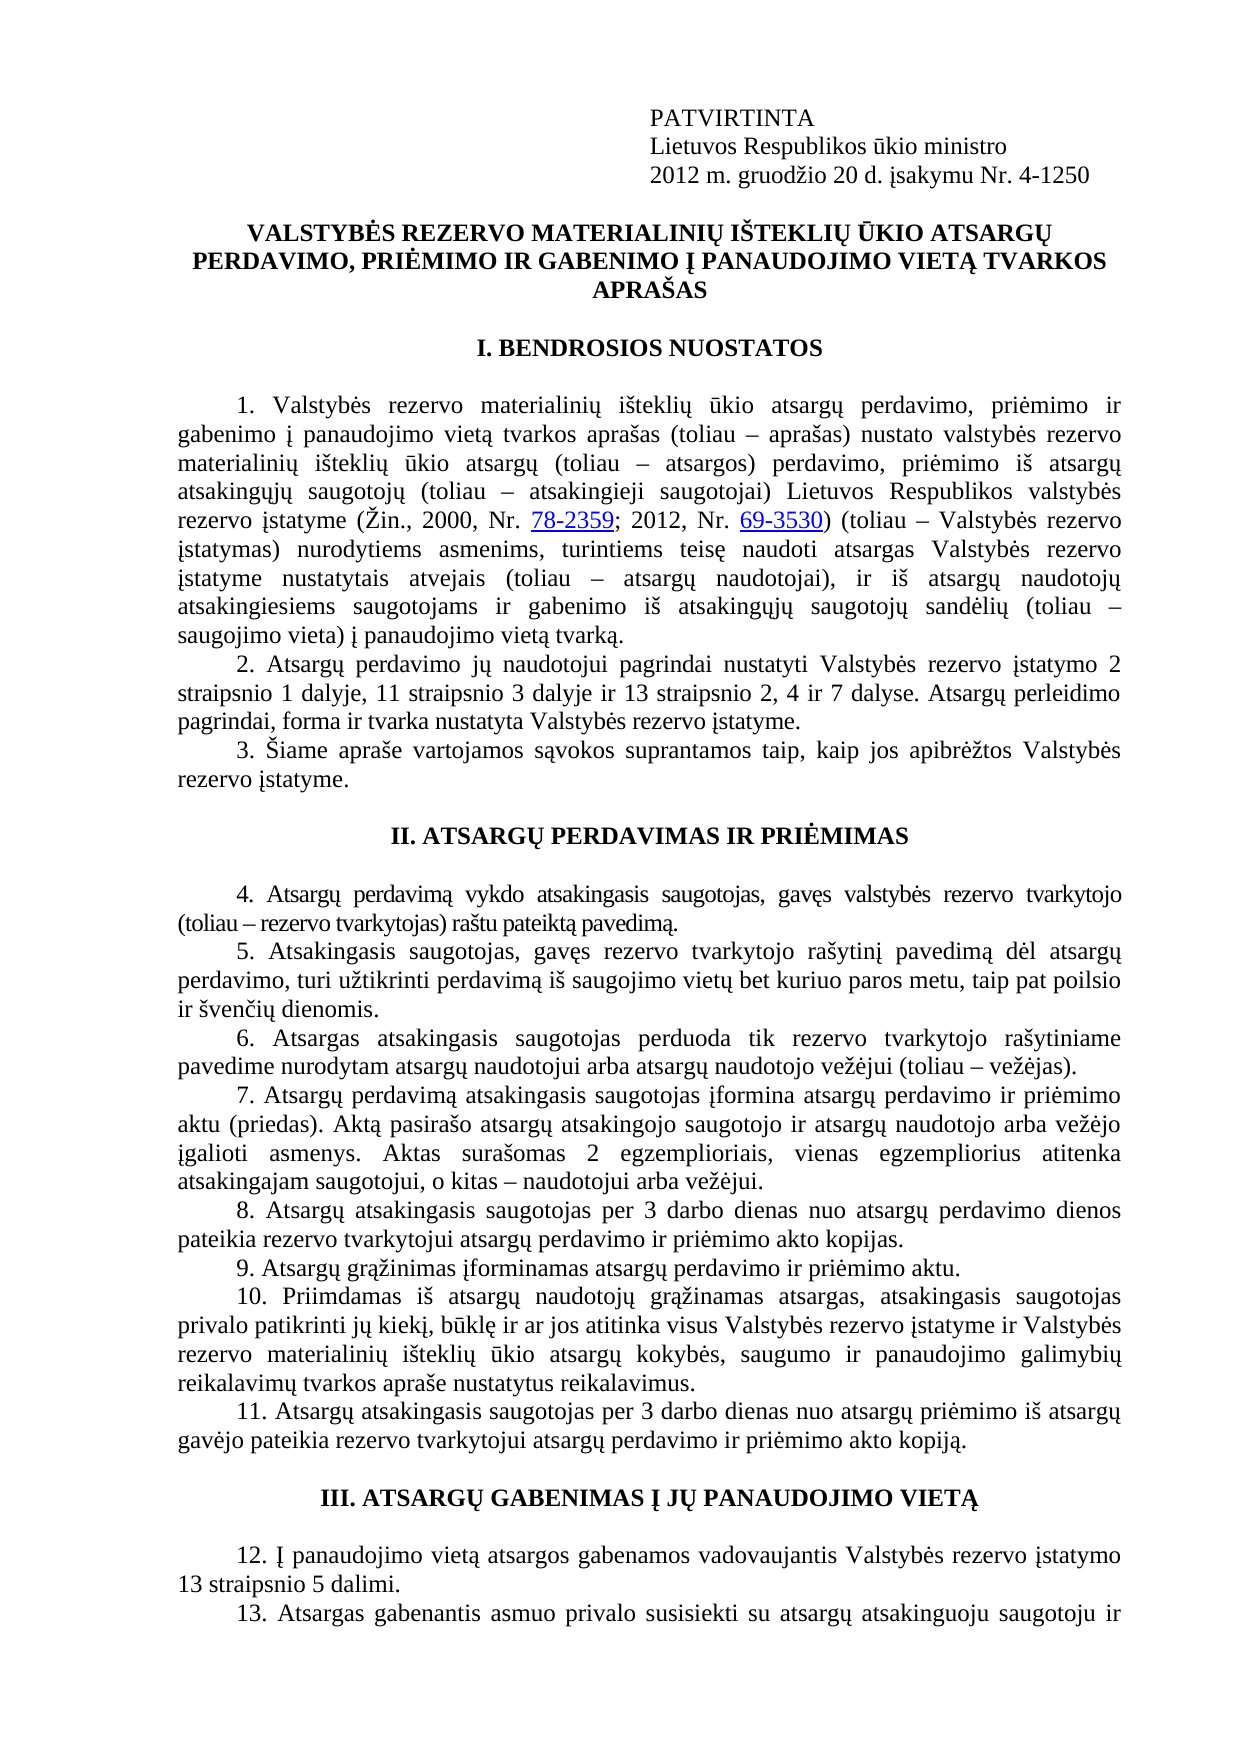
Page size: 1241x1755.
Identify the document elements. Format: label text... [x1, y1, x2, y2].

text 5. Atsakingasis saugotojas, gavęs rezervo tvarkytojo rašytinį pavedimą dėl atsargų perdavimo, turi užtikrinti perdavimą iš saugojimo vietų bet kuriuo paros metu, taip pat poilsio ir švenčių dienomis. [177, 936, 1122, 1023]
text 8. Atsargų atsakingasis saugotojas per 3 darbo dienas nuo atsargų perdavimo dienos pateikia rezervo tvarkytojui atsargų perdavimo ir priėmimo akto kopijas. [177, 1195, 1122, 1253]
text 4. Atsargų perdavimą vykdo atsakingasis saugotojas, gavęs valstybės rezervo tvarkytojo (toliau – rezervo tvarkytojas) raštu pateiktą pavedimą. [177, 879, 1122, 936]
text 3. Šiame apraše vartojamos sąvokos suprantamos taip, kaip jos apibrėžtos Valstybės rezervo įstatyme. [177, 735, 1122, 793]
text 6. Atsargas atsakingasis saugotojas perduoda tik rezervo tvarkytojo rašytiniame pavedime nurodytam atsargų naudotojui arba atsargų naudotojo vežėjui (toliau – vežėjas). [177, 1023, 1122, 1080]
text 2012 m. gruodžio 20 d. įsakymu Nr. 4-1250 [649, 160, 1122, 189]
text 9. Atsargų grąžinimas įforminamas atsargų perdavimo ir priėmimo aktu. [177, 1253, 1122, 1281]
text PATVIRTINTA [649, 103, 1122, 131]
text 2. Atsargų perdavimo jų naudotojui pagrindai nustatyti Valstybės rezervo įstatymo 2 straipsnio 1 dalyje, 11 straipsnio 3 dalyje ir 13 straipsnio 2, 4 ir 7 dalyse. Atsargų perleidimo pagrindai, forma ir tvarka nustatyta Valstybės rezervo įstatyme. [177, 649, 1122, 735]
text 13. Atsargas gabenantis asmuo privalo susisiekti su atsargų atsakinguoju saugotoju ir [177, 1598, 1122, 1626]
text 7. Atsargų perdavimą atsakingasis saugotojas įformina atsargų perdavimo ir priėmimo aktu (priedas). Aktą pasirašo atsargų atsakingojo saugotojo ir atsargų naudotojo arba vežėjo įgalioti asmenys. Aktas surašomas 2 egzemplioriais, vienas egzempliorius atitenka atsakingajam saugotojui, o kitas – naudotojui arba vežėjui. [177, 1080, 1122, 1195]
text 1. Valstybės rezervo materialinių išteklių ūkio atsargų perdavimo, priėmimo ir gabenimo į panaudojimo vietą tvarkos aprašas (toliau – aprašas) nustato valstybės rezervo materialinių išteklių ūkio atsargų (toliau – atsargos) perdavimo, priėmimo iš atsargų atsakingųjų saugotojų (toliau – atsakingieji saugotojai) Lietuvos Respublikos valstybės rezervo įstatyme (Žin., 2000, Nr. 78-2359; 2012, Nr. 69-3530) (toliau – Valstybės rezervo įstatymas) nurodytiems asmenims, turintiems teisę naudoti atsargas Valstybės rezervo įstatyme nustatytais atvejais (toliau – atsargų naudotojai), ir iš atsargų naudotojų atsakingiesiems saugotojams ir gabenimo iš atsakingųjų saugotojų sandėlių (toliau – saugojimo vieta) į panaudojimo vietą tvarką. [177, 390, 1122, 649]
text I. BENDROSIOS NUOSTATOS [177, 333, 1122, 361]
text 11. Atsargų atsakingasis saugotojas per 3 darbo dienas nuo atsargų priėmimo iš atsargų gavėjo pateikia rezervo tvarkytojui atsargų perdavimo ir priėmimo akto kopiją. [177, 1396, 1122, 1454]
text Iii. ATSARGŲ GABENIMAS Į JŲ PANAUDOJIMO VIETĄ [177, 1483, 1122, 1511]
text Lietuvos Respublikos ūkio ministro [649, 131, 1122, 160]
text II. ATSARGŲ PERDAVIMAS IR PRIĖMIMAS [177, 821, 1122, 850]
text 10. Priimdamas iš atsargų naudotojų grąžinamas atsargas, atsakingasis saugotojas privalo patikrinti jų kiekį, būklę ir ar jos atitinka visus Valstybės rezervo įstatyme ir Valstybės rezervo materialinių išteklių ūkio atsargų kokybės, saugumo ir panaudojimo galimybių reikalavimų tvarkos apraše nustatytus reikalavimus. [177, 1281, 1122, 1396]
text VALSTYBĖS REZERVO MATERIALINIŲ IŠTEKLIŲ ŪKIO ATSARGŲ PERDAVIMO, PRIĖMIMO IR GABENIMO Į PANAUDOJIMO VIETĄ TVARKOS APRAŠAS [177, 218, 1122, 304]
text 12. Į panaudojimo vietą atsargos gabenamos vadovaujantis Valstybės rezervo įstatymo 13 straipsnio 5 dalimi. [177, 1540, 1122, 1598]
